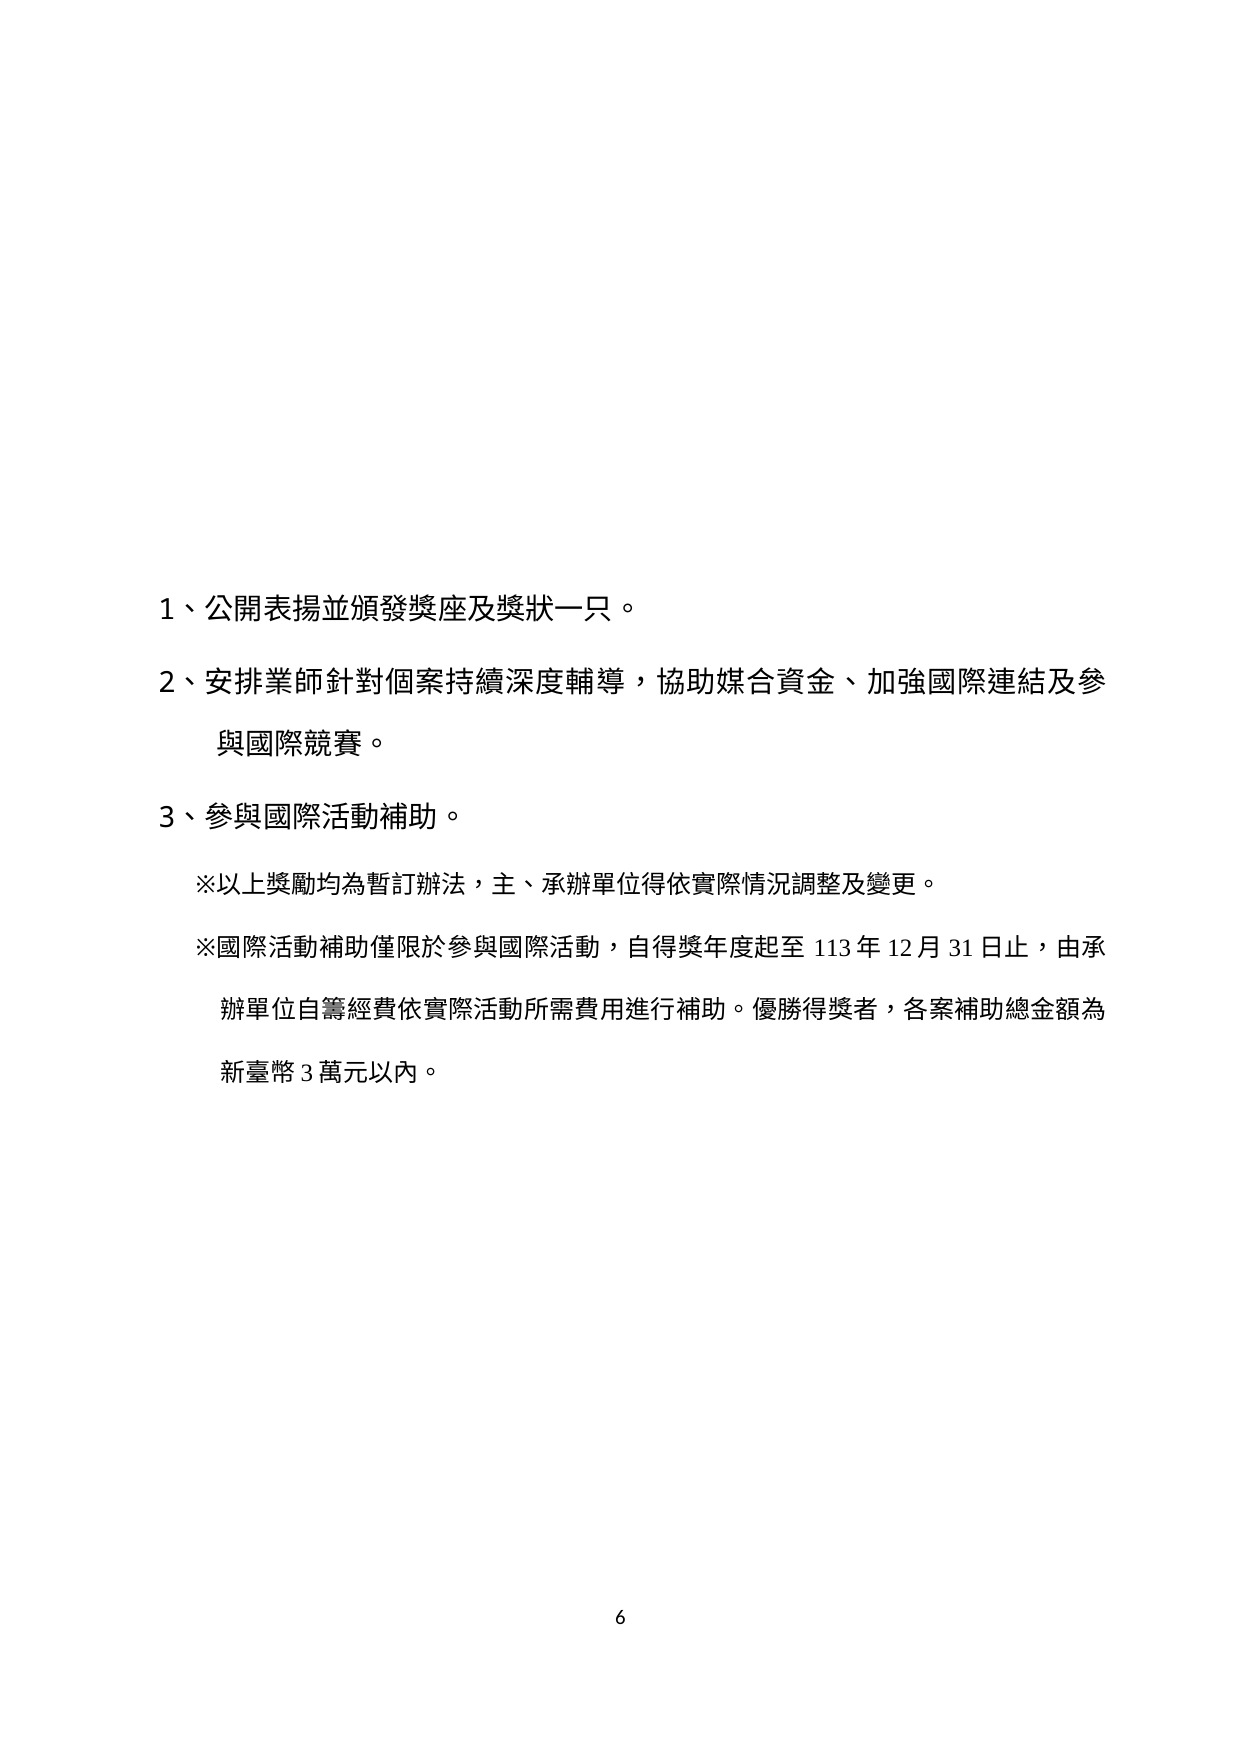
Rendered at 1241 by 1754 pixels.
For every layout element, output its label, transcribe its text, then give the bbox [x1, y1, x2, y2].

list 公開表揚並頒發獎座及獎狀一只。 [158, 565, 1107, 627]
list 參與國際活動補助。 [158, 773, 1107, 836]
text ※以上獎勵均為暫訂辦法，主、承辦單位得依實際情況調整及變更。 [195, 841, 1107, 903]
list 安排業師針對個案持續深度輔導，協助媒合資金、加強國際連結及參與國際競賽。 [158, 638, 1107, 763]
text ※國際活動補助僅限於參與國際活動，自得獎年度起至113年12月31日止，由承辦單位自籌經費依實際活動所需費用進行補助。優勝得獎者，各案補助總金額為新臺幣3萬元以內。 [195, 903, 1107, 1091]
